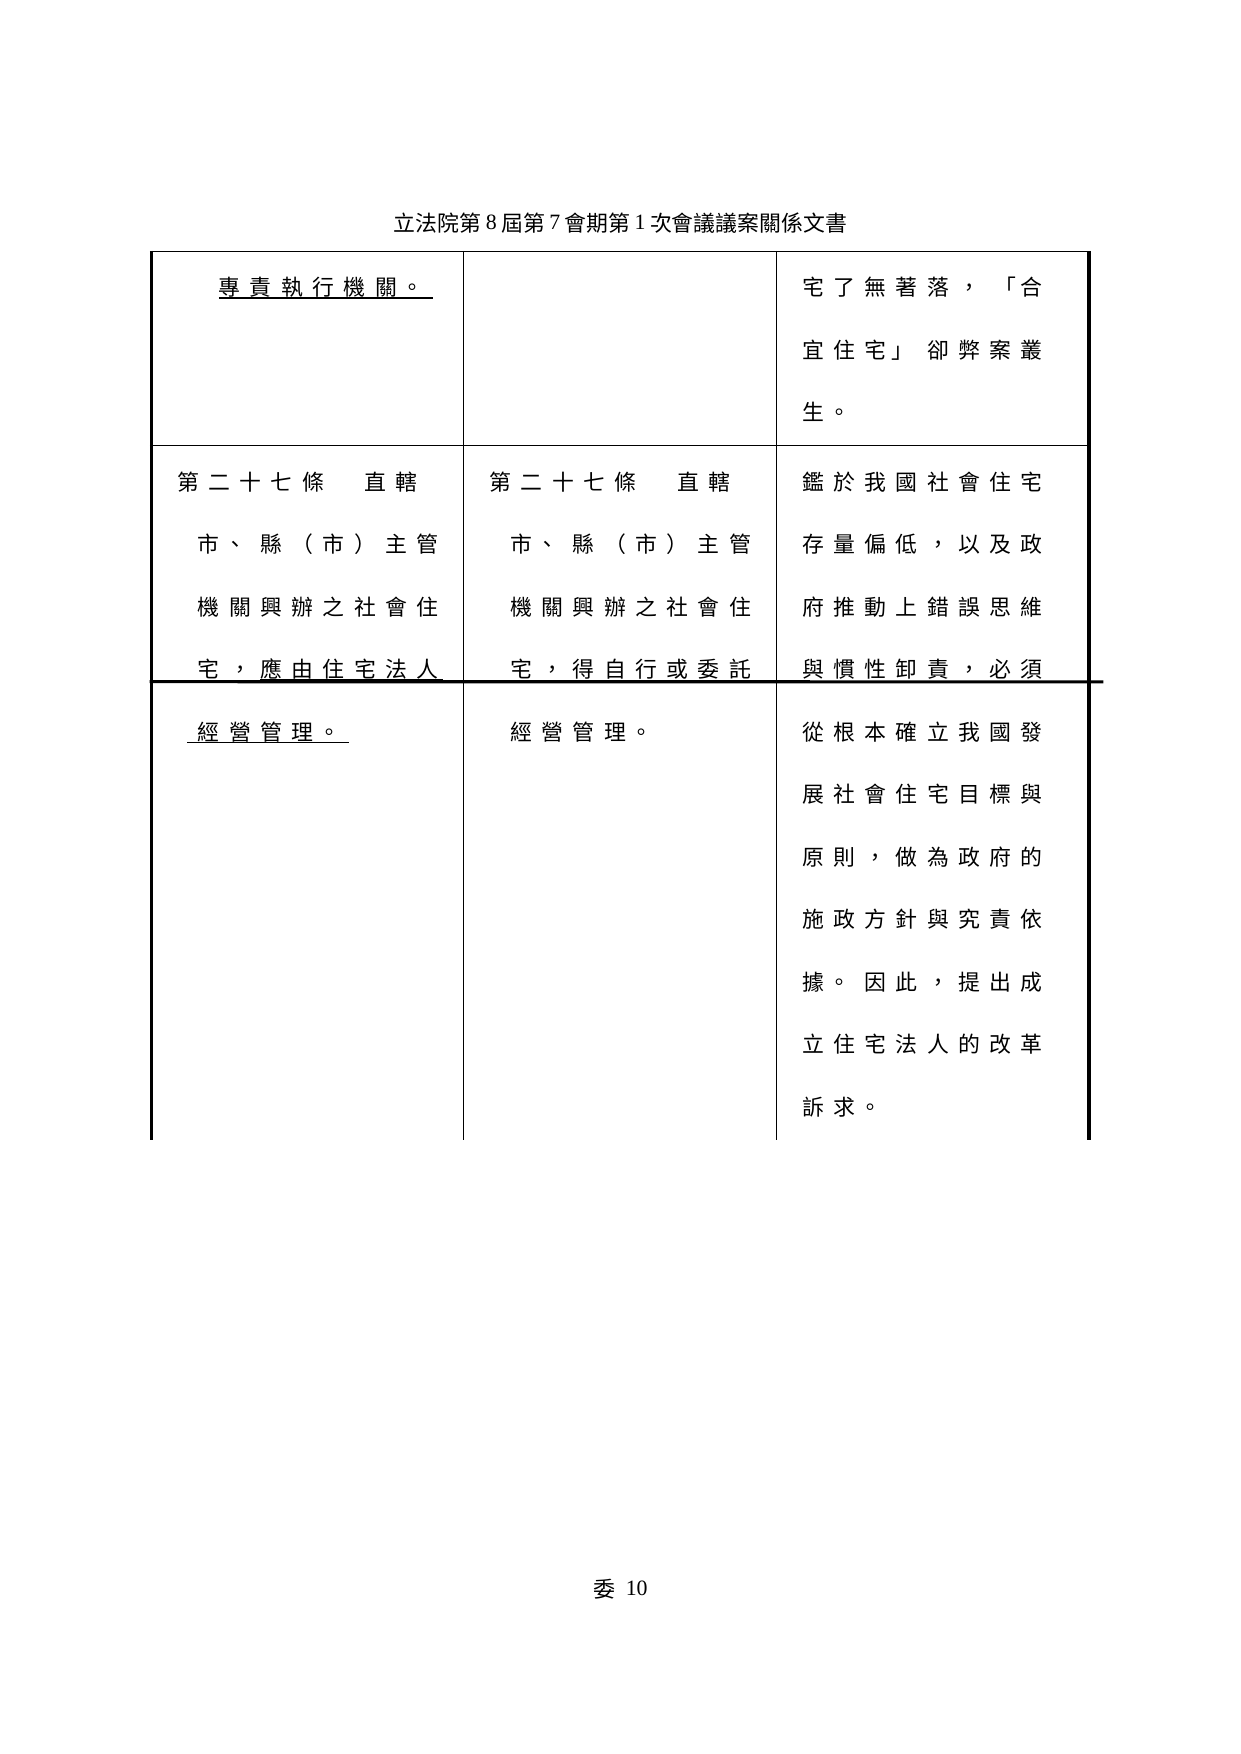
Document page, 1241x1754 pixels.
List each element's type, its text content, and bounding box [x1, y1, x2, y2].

table_cell 鑑於我國社會住宅存量偏低，以及政府推動上錯誤思維與慣性卸責，必須 [777, 446, 1087, 680]
table_cell 宅了無著落，「合宜住宅」卻弊案叢生。 [777, 252, 1087, 445]
table_cell [464, 252, 776, 445]
table_cell 經營管理。 [464, 684, 776, 1139]
table_cell 第二十七條 直轄市、縣（市）主管機關興辦之社會住宅，得自行或委託 [464, 446, 776, 680]
table_cell 第二十七條 直轄市、縣（市）主管機關興辦之社會住宅，應由住宅法人 [153, 446, 463, 680]
table_cell 專責執行機關。 [153, 252, 463, 445]
table_cell 從根本確立我國發展社會住宅目標與原則，做為政府的施政方針與究責依據。因此，提出成立住宅法人的改革訴求。 [777, 684, 1087, 1139]
table_cell 經營管理。 [153, 684, 463, 1139]
